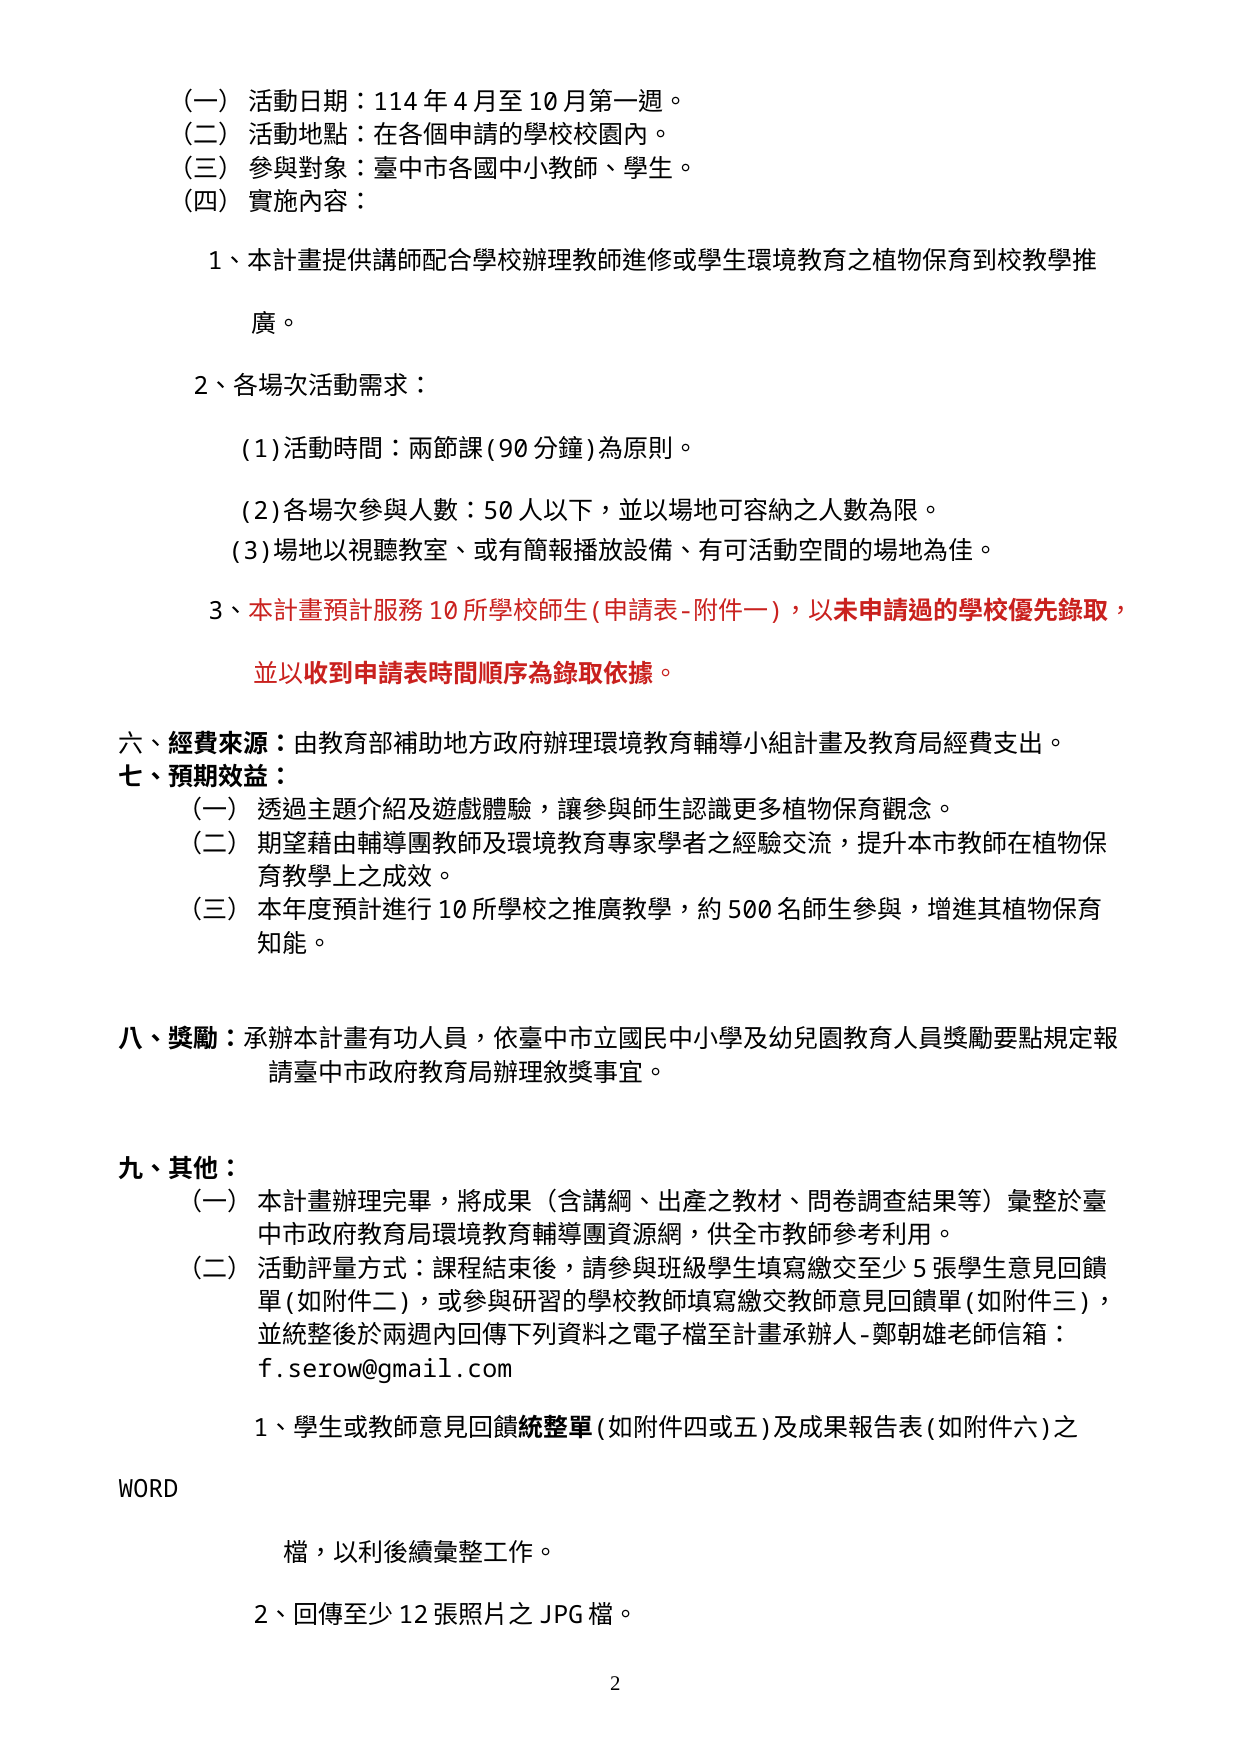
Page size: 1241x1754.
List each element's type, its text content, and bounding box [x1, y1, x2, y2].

list 參與對象：臺中市各國中小教師、學生。 [168, 150, 1122, 184]
text (3)場地以視聽教室、或有簡報播放設備、有可活動空間的場地為佳。 [168, 529, 1122, 567]
text 九、其他： [118, 1150, 1122, 1184]
text 2、回傳至少12張照片之JPG檔。 [118, 1571, 1122, 1634]
list 活動評量方式：課程結束後，請參與班級學生填寫繳交至少5張學生意見回饋單(如附件二)，或參與研習的學校教師填寫繳交教師意見回饋單(如附件三)，並統整後於兩週內回傳下列資料之電子檔至計畫承辦人-鄭朝雄老師信箱：f.serow@gmail.com [177, 1250, 1122, 1384]
list 實施內容： [168, 184, 1122, 217]
list 本計畫辦理完畢，將成果（含講綱、出產之教材、問卷調查結果等）彙整於臺中市政府教育局環境教育輔導團資源網，供全市教師參考利用。 [177, 1184, 1122, 1250]
text 七、預期效益： [118, 759, 1122, 792]
text 並以收到申請表時間順序為錄取依據。 [118, 629, 1122, 692]
text 3、本計畫預計服務10所學校師生(申請表-附件一)，以未申請過的學校優先錄取， [118, 567, 1122, 629]
list 期望藉由輔導團教師及環境教育專家學者之經驗交流，提升本市教師在植物保育教學上之成效。 [177, 825, 1122, 892]
text 請臺中市政府教育局辦理敘獎事宜。 [118, 1054, 1122, 1088]
list 活動日期：114年4月至10月第一週。 [168, 84, 1122, 117]
text 1、本計畫提供講師配合學校辦理教師進修或學生環境教育之植物保育到校教學推廣。 [147, 217, 1122, 342]
list 活動地點：在各個申請的學校校園內。 [168, 117, 1122, 150]
text 六、經費來源：由教育部補助地方政府辦理環境教育輔導小組計畫及教育局經費支出。 [118, 725, 1122, 759]
list 透過主題介紹及遊戲體驗，讓參與師生認識更多植物保育觀念。 [177, 792, 1122, 825]
text (2)各場次參與人數：50人以下，並以場地可容納之人數為限。 [118, 467, 1122, 529]
text 八、獎勵：承辦本計畫有功人員，依臺中市立國民中小學及幼兒園教育人員獎勵要點規定報 [118, 1021, 1122, 1054]
text 1、學生或教師意見回饋統整單(如附件四或五)及成果報告表(如附件六)之WORD [118, 1384, 1122, 1509]
list 本年度預計進行10所學校之推廣教學，約500名師生參與，增進其植物保育知能。 [177, 892, 1122, 959]
text 2、各場次活動需求： [193, 342, 1122, 404]
text (1)活動時間：兩節課(90分鐘)為原則。 [118, 404, 1122, 467]
text 檔，以利後續彙整工作。 [118, 1509, 1122, 1571]
